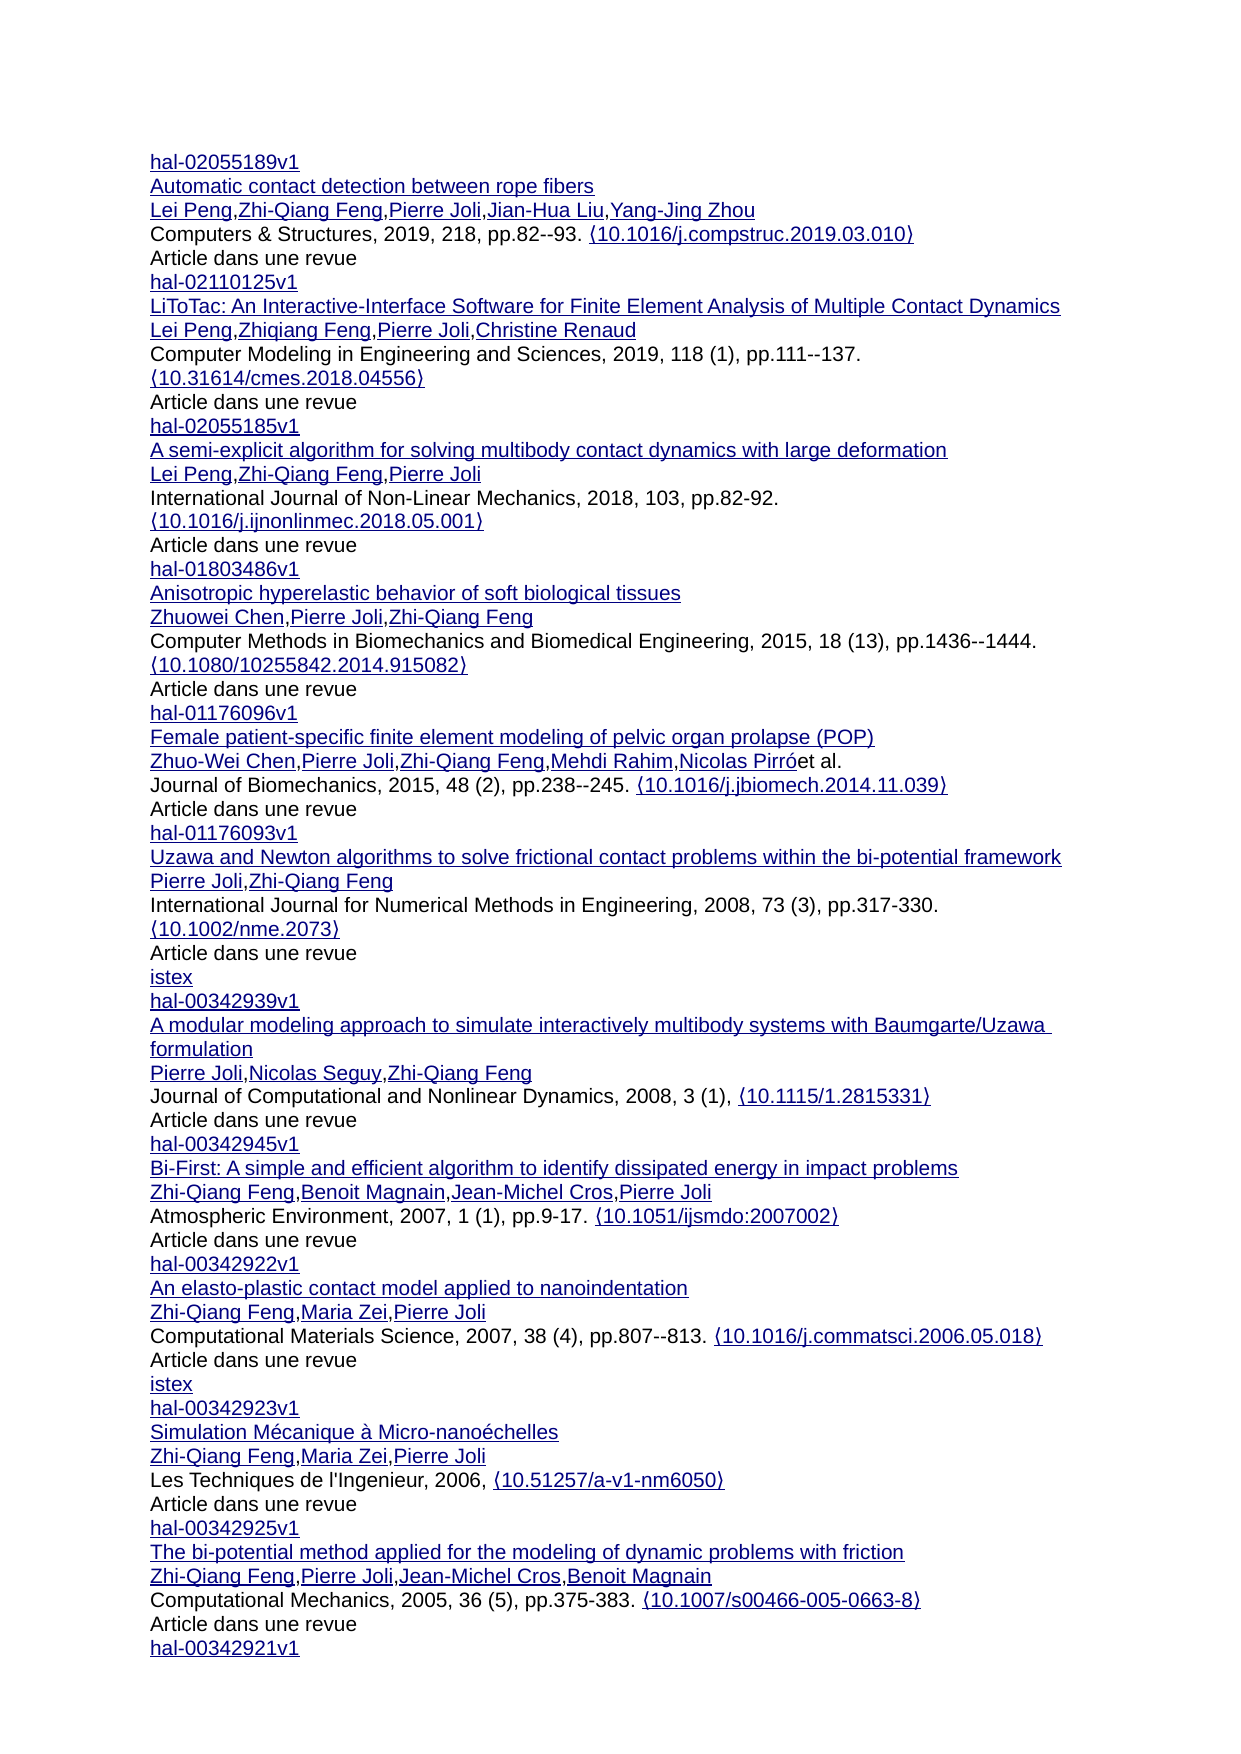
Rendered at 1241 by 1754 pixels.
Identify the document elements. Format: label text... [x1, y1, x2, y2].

table_cell An elasto-plastic contact model applied to nanoindentation Zhi-Qiang Feng,Maria Zei,Pierre Joli Computational Materials Science, 2007, 38 (4), pp.807--813. ⟨10.1016/j.commatsci.2006.05.018⟩ Article dans une revue istex hal-00342923v1 [150, 1276, 1090, 1420]
table_cell Automatic contact detection between rope fibers Lei Peng,Zhi-Qiang Feng,Pierre Joli,Jian-Hua Liu,Yang-Jing Zhou Computers & Structures, 2019, 218, pp.82--93. ⟨10.1016/j.compstruc.2019.03.010⟩ Article dans une revue hal-02110125v1 [150, 174, 1090, 294]
table_cell Simulation Mécanique à Micro-nanoéchelles Zhi-Qiang Feng,Maria Zei,Pierre Joli Les Techniques de l'Ingenieur, 2006, ⟨10.51257/a-v1-nm6050⟩ Article dans une revue hal-00342925v1 [150, 1420, 1090, 1539]
table_cell Female patient-specific finite element modeling of pelvic organ prolapse (POP) Zhuo-Wei Chen,Pierre Joli,Zhi-Qiang Feng,Mehdi Rahim,Nicolas Pirróet al. Journal of Biomechanics, 2015, 48 (2), pp.238--245. ⟨10.1016/j.jbiomech.2014.11.039⟩ Article dans une revue hal-01176093v1 [150, 725, 1090, 845]
table_cell LiToTac: An Interactive-Interface Software for Finite Element Analysis of Multiple Contact Dynamics Lei Peng,Zhiqiang Feng,Pierre Joli,Christine Renaud Computer Modeling in Engineering and Sciences, 2019, 118 (1), pp.111--137. ⟨10.31614/cmes.2018.04556⟩ Article dans une revue hal-02055185v1 [150, 294, 1090, 437]
table_cell Uzawa and Newton algorithms to solve frictional contact problems within the bi-potential framework Pierre Joli,Zhi-Qiang Feng International Journal for Numerical Methods in Engineering, 2008, 73 (3), pp.317-330. ⟨10.1002/nme.2073⟩ Article dans une revue istex hal-00342939v1 [150, 845, 1090, 1012]
table_cell A modular modeling approach to simulate interactively multibody systems with Baumgarte/Uzawa formulation Pierre Joli,Nicolas Seguy,Zhi-Qiang Feng Journal of Computational and Nonlinear Dynamics, 2008, 3 (1), ⟨10.1115/1.2815331⟩ Article dans une revue hal-00342945v1 [150, 1013, 1090, 1156]
table_cell hal-02055189v1 [150, 150, 1090, 174]
table_cell Anisotropic hyperelastic behavior of soft biological tissues Zhuowei Chen,Pierre Joli,Zhi-Qiang Feng Computer Methods in Biomechanics and Biomedical Engineering, 2015, 18 (13), pp.1436--1444. ⟨10.1080/10255842.2014.915082⟩ Article dans une revue hal-01176096v1 [150, 581, 1090, 725]
table_cell A semi-explicit algorithm for solving multibody contact dynamics with large deformation Lei Peng,Zhi-Qiang Feng,Pierre Joli International Journal of Non-Linear Mechanics, 2018, 103, pp.82-92. ⟨10.1016/j.ijnonlinmec.2018.05.001⟩ Article dans une revue hal-01803486v1 [150, 438, 1090, 581]
table_cell The bi-potential method applied for the modeling of dynamic problems with friction Zhi-Qiang Feng,Pierre Joli,Jean-Michel Cros,Benoit Magnain Computational Mechanics, 2005, 36 (5), pp.375-383. ⟨10.1007/s00466-005-0663-8⟩ Article dans une revue hal-00342921v1 [150, 1540, 1090, 1659]
table_cell Bi-First: A simple and efficient algorithm to identify dissipated energy in impact problems Zhi-Qiang Feng,Benoit Magnain,Jean-Michel Cros,Pierre Joli Atmospheric Environment, 2007, 1 (1), pp.9-17. ⟨10.1051/ijsmdo:2007002⟩ Article dans une revue hal-00342922v1 [150, 1156, 1090, 1276]
